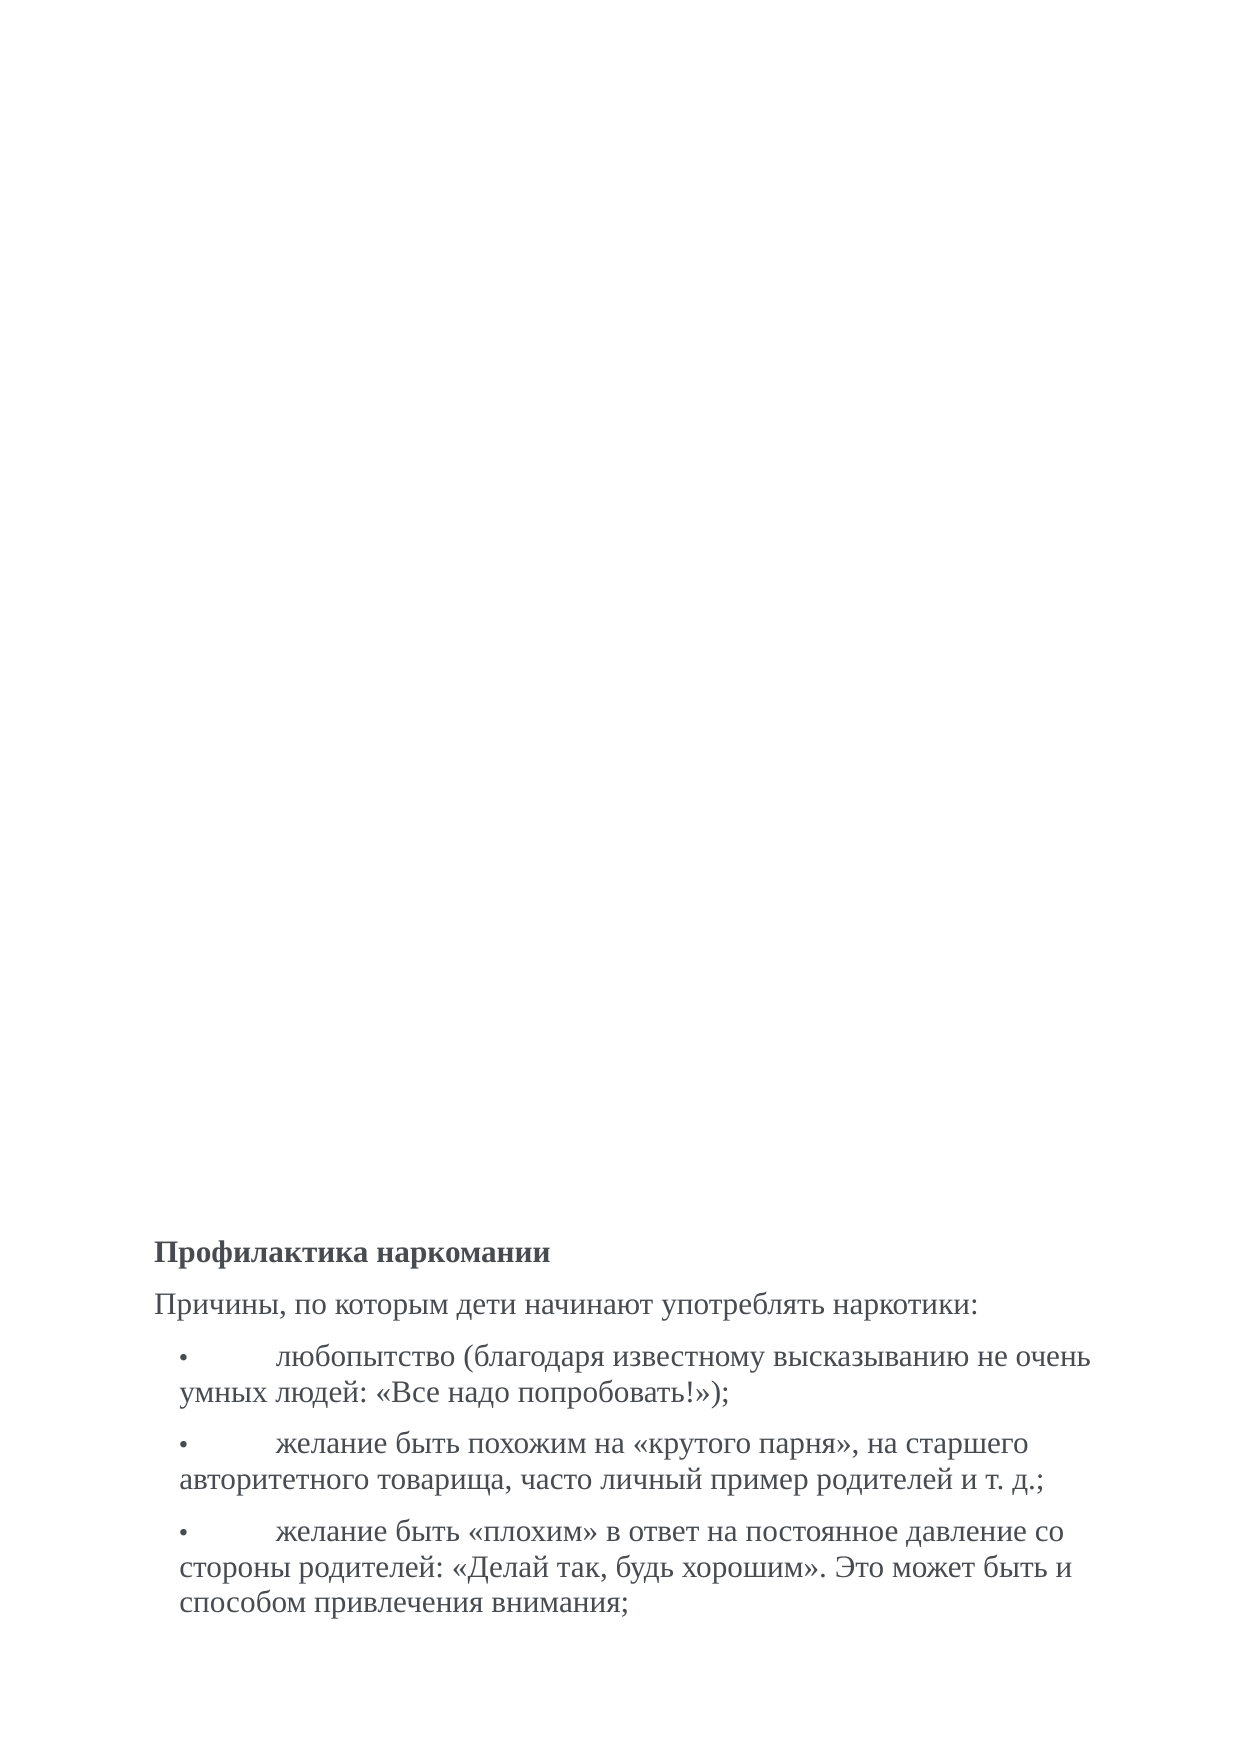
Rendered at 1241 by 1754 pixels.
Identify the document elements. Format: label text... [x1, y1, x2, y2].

text Причины, по которым дети начинают употреблять наркотики: [148, 1285, 1122, 1321]
list любопытство (благодаря известному высказыванию не очень умных людей: «Все надо попробовать!»); [118, 1337, 1122, 1409]
text Профилактика наркомании [148, 1234, 1122, 1270]
list желание быть «плохим» в ответ на постоянное давление со стороны родителей: «Делай так, будь хорошим». Это может быть и способом привлечения внимания; [118, 1512, 1122, 1620]
list желание быть похожим на «крутого парня», на старшего авторитетного товарища, часто личный пример родителей и т. д.; [118, 1424, 1122, 1496]
